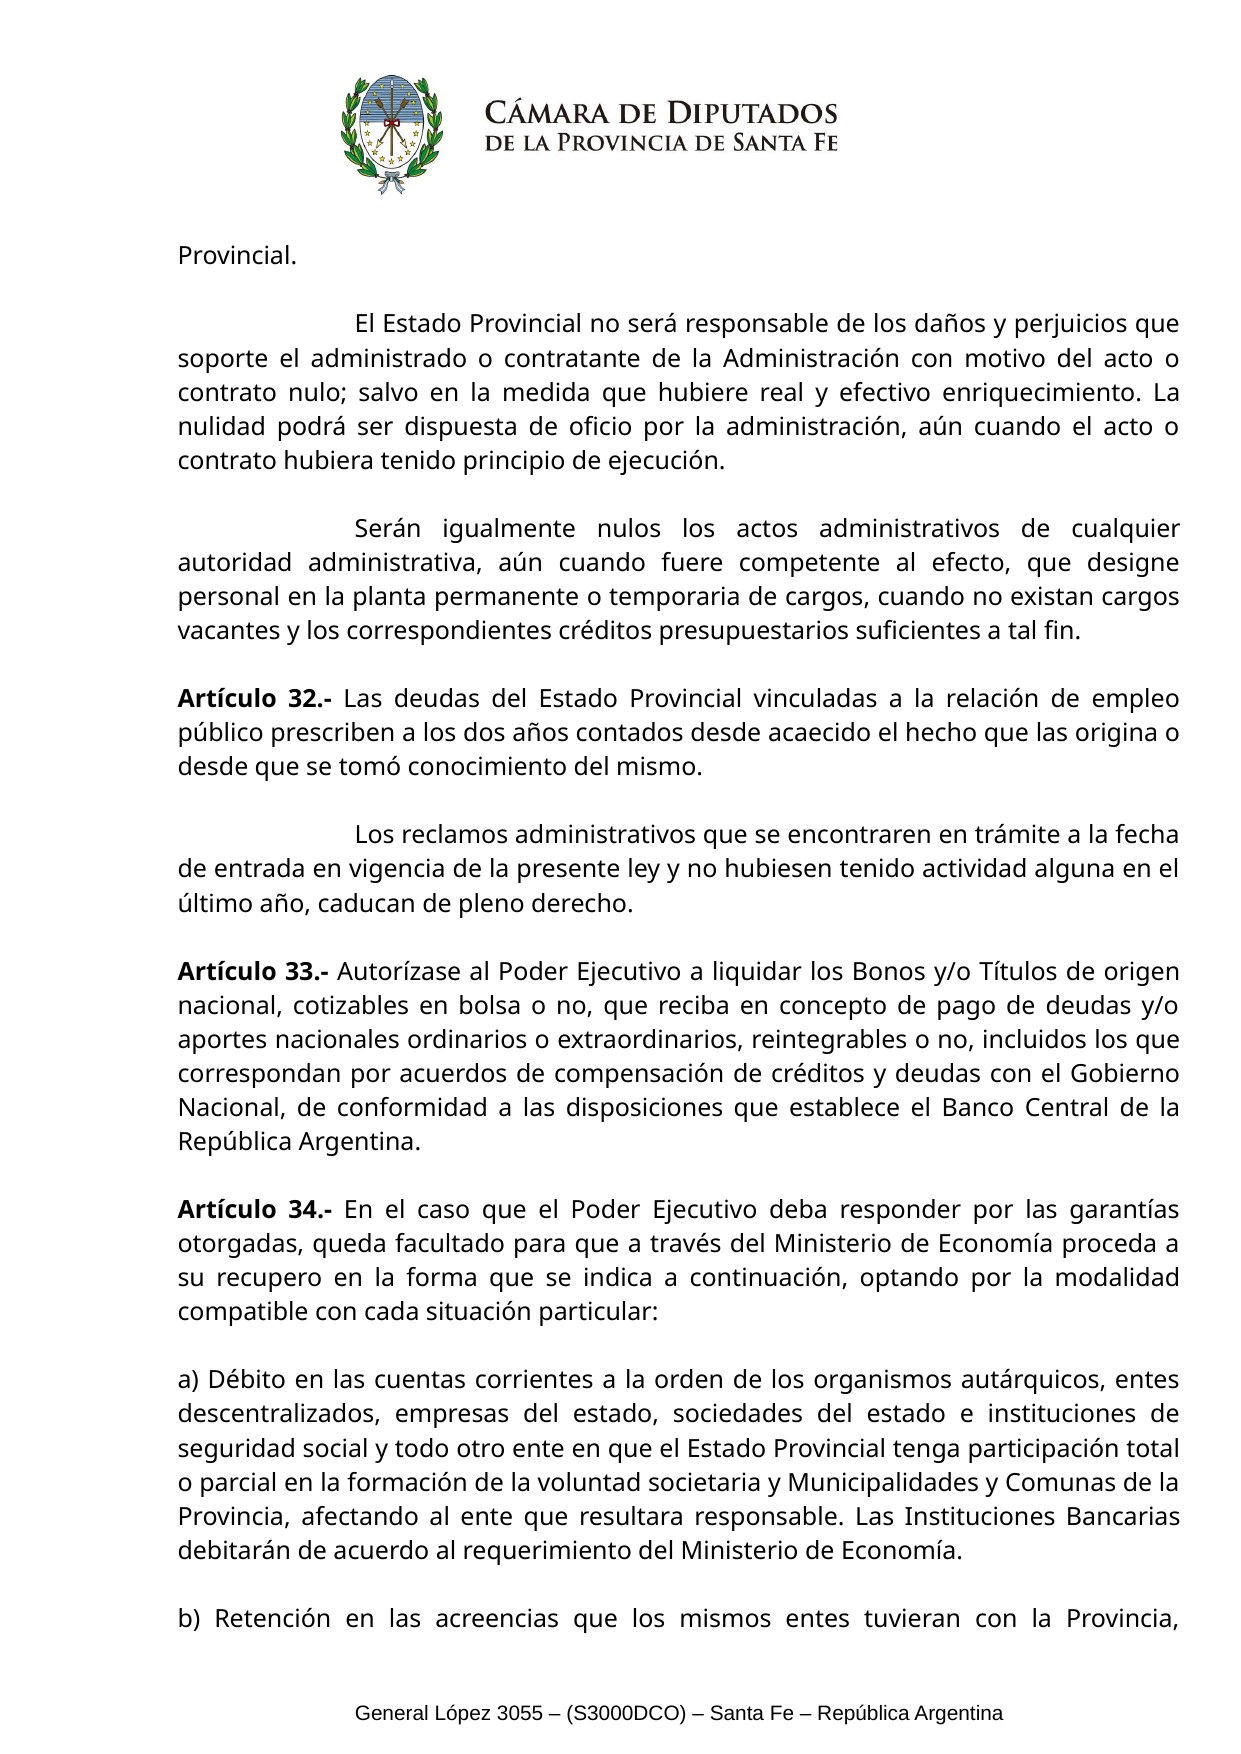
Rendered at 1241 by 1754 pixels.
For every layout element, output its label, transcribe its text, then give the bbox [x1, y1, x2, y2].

text a) Débito en las cuentas corrientes a la orden de los organismos autárquicos, entes descentralizados, empresas del estado, sociedades del estado e instituciones de seguridad social y todo otro ente en que el Estado Provincial tenga participación total o parcial en la formación de la voluntad societaria y Municipalidades y Comunas de la Provincia, afectando al ente que resultara responsable. Las Instituciones Bancarias debitarán de acuerdo al requerimiento del Ministerio de Economía. [177, 1362, 1181, 1566]
picture [340, 75, 838, 199]
text Artículo 34.- En el caso que el Poder Ejecutivo deba responder por las garantías otorgadas, queda facultado para que a través del Ministerio de Economía proceda a su recupero en la forma que se indica a continuación, optando por la modalidad compatible con cada situación particular: [177, 1192, 1181, 1328]
text Serán igualmente nulos los actos administrativos de cualquier autoridad administrativa, aún cuando fuere competente al efecto, que designe personal en la planta permanente o temporaria de cargos, cuando no existan cargos vacantes y los correspondientes créditos presupuestarios suficientes a tal fin. [177, 511, 1181, 647]
text Los reclamos administrativos que se encontraren en trámite a la fecha de entrada en vigencia de la presente ley y no hubiesen tenido actividad alguna en el último año, caducan de pleno derecho. [177, 817, 1181, 919]
text Provincial. [177, 238, 1181, 272]
text b) Retención en las acreencias que los mismos entes tuvieran con la Provincia, [177, 1601, 1181, 1634]
text El Estado Provincial no será responsable de los daños y perjuicios que soporte el administrado o contratante de la Administración con motivo del acto o contrato nulo; salvo en la medida que hubiere real y efectivo enriquecimiento. La nulidad podrá ser dispuesta de oficio por la administración, aún cuando el acto o contrato hubiera tenido principio de ejecución. [177, 306, 1181, 476]
text Artículo 33.- Autorízase al Poder Ejecutivo a liquidar los Bonos y/o Títulos de origen nacional, cotizables en bolsa o no, que reciba en concepto de pago de deudas y/o aportes nacionales ordinarios o extraordinarios, reintegrables o no, incluidos los que correspondan por acuerdos de compensación de créditos y deudas con el Gobierno Nacional, de conformidad a las disposiciones que establece el Banco Central de la República Argentina. [177, 953, 1181, 1158]
text Artículo 32.- Las deudas del Estado Provincial vinculadas a la relación de empleo público prescriben a los dos años contados desde acaecido el hecho que las origina o desde que se tomó conocimiento del mismo. [177, 681, 1181, 783]
